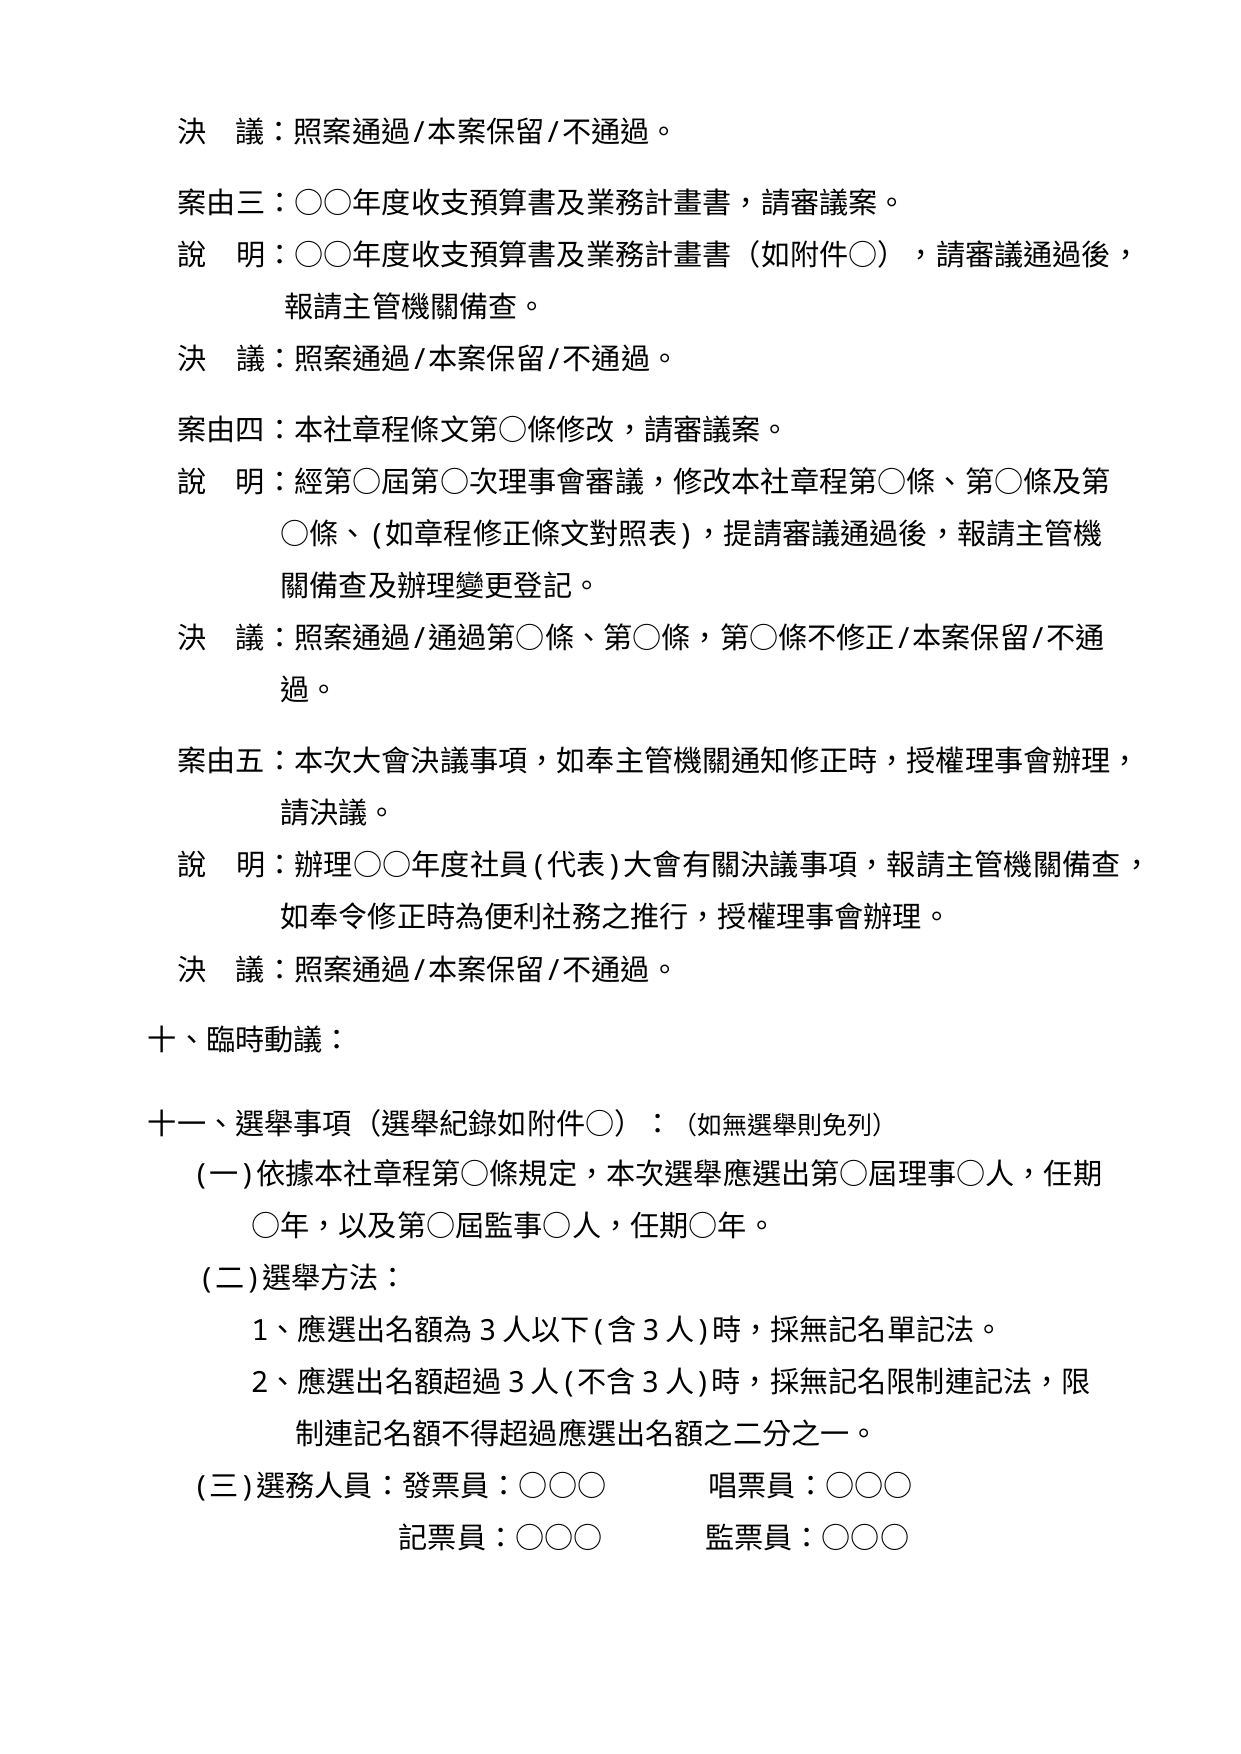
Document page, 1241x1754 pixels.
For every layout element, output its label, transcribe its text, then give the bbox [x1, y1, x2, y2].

text 1、應選出名額為3人以下(含3人)時，採無記名單記法。 [198, 1299, 1116, 1351]
text 記票員：○○○ 監票員：○○○ [285, 1507, 1116, 1559]
text 說 明：經第○屆第○次理事會審議，修改本社章程第○條、第○條及第○條、(如章程修正條文對照表)，提請審議通過後，報請主管機關備查及辦理變更登記。 [177, 451, 1116, 607]
text 案由五：本次大會決議事項，如奉主管機關通知修正時，授權理事會辦理，請決議。 [177, 730, 1116, 834]
text 十、臨時動議： [148, 1009, 1116, 1061]
text 決 議：照案通過/通過第○條、第○條，第○條不修正/本案保留/不通過。 [177, 607, 1116, 711]
text 說 明：○○年度收支預算書及業務計畫書（如附件○），請審議通過後，報請主管機關備查。 [177, 224, 1122, 328]
text 十一、選舉事項（選舉紀錄如附件○）：（如無選舉則免列） [148, 1080, 1122, 1142]
text (三)選務人員：發票員：○○○ 唱票員：○○○ [148, 1455, 1116, 1507]
text 案由三：○○年度收支預算書及業務計畫書，請審議案。 [177, 172, 1122, 224]
text 說 明：辦理○○年度社員(代表)大會有關決議事項，報請主管機關備查，如奉令修正時為便利社務之推行，授權理事會辦理。 [177, 834, 1122, 938]
text 決 議：照案通過/本案保留/不通過。 [177, 938, 1122, 990]
text (二)選舉方法： [198, 1247, 1116, 1299]
text 決 議：照案通過/本案保留/不通過。 [177, 328, 1116, 380]
text (一)依據本社章程第○條規定，本次選舉應選出第○屆理事○人，任期○年，以及第○屆監事○人，任期○年。 [192, 1142, 1116, 1247]
text 2、應選出名額超過3人(不含3人)時，採無記名限制連記法，限制連記名額不得超過應選出名額之二分之一。 [251, 1351, 1116, 1455]
text 案由四：本社章程條文第○條修改，請審議案。 [177, 399, 1116, 451]
text 決 議：照案通過/本案保留/不通過。 [148, 101, 1122, 153]
